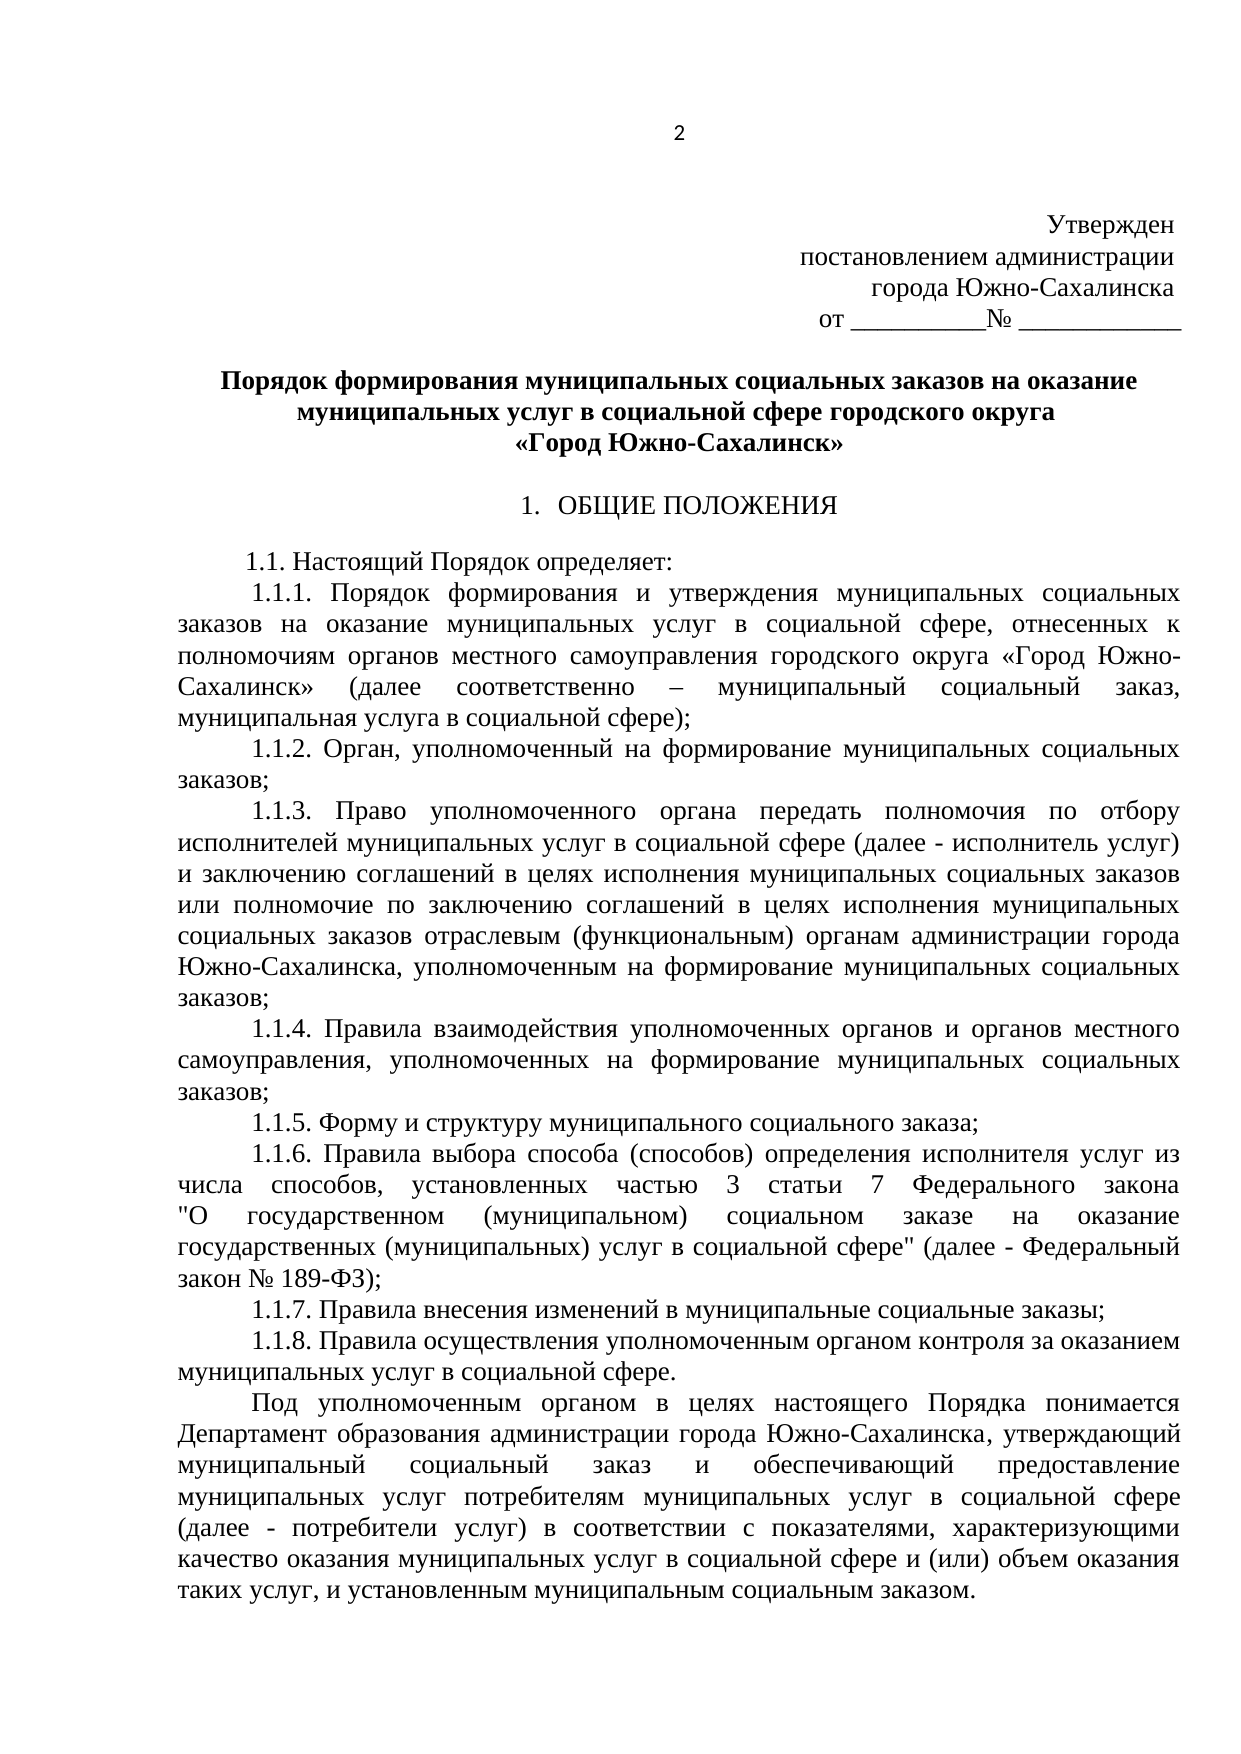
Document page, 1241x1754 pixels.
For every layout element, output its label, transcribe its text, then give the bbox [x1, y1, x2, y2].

text 1.1.6. Правила выбора способа (способов) определения исполнителя услуг из числа способов, установленных частью 3 статьи 7 Федерального закона "О государственном (муниципальном) социальном заказе на оказание государственных (муниципальных) услуг в социальной сфере" (далее - Федеральный закон № 189-ФЗ); [177, 1137, 1181, 1293]
text 1.1.7. Правила внесения изменений в муниципальные социальные заказы; [177, 1293, 1181, 1324]
text Под уполномоченным органом в целях настоящего Порядка понимается Департамент образования администрации города Южно-Сахалинска, утверждающий муниципальный социальный заказ и обеспечивающий предоставление муниципальных услуг потребителям муниципальных услуг в социальной сфере (далее - потребители услуг) в соответствии с показателями, характеризующими качество оказания муниципальных услуг в социальной сфере и (или) объем оказания таких услуг, и установленным муниципальным социальным заказом. [177, 1386, 1181, 1604]
text постановлением администрации [177, 239, 1181, 271]
text 1.1. Настоящий Порядок определяет: [177, 545, 1181, 576]
text «Город Южно-Сахалинск» [177, 426, 1181, 458]
text 1.1.5. Форму и структуру муниципального социального заказа; [177, 1106, 1181, 1137]
text 1.1.4. Правила взаимодействия уполномоченных органов и органов местного самоуправления, уполномоченных на формирование муниципальных социальных заказов; [177, 1012, 1181, 1106]
list ОБЩИЕ ПОЛОЖЕНИЯ [177, 489, 1181, 520]
text от __________№ ____________ [177, 302, 1181, 333]
text 1.1.8. Правила осуществления уполномоченным органом контроля за оказанием муниципальных услуг в социальной сфере. [177, 1324, 1181, 1386]
text 1.1.1. Порядок формирования и утверждения муниципальных социальных заказов на оказание муниципальных услуг в социальной сфере, отнесенных к полномочиям органов местного самоуправления городского округа «Город Южно-Сахалинск» (далее соответственно – муниципальный социальный заказ, муниципальная услуга в социальной сфере); [177, 576, 1181, 732]
text Утвержден [177, 208, 1181, 239]
text Порядок формирования муниципальных социальных заказов на оказание муниципальных услуг в социальной сфере городского округа [177, 364, 1181, 426]
text 1.1.2. Орган, уполномоченный на формирование муниципальных социальных заказов; [177, 732, 1181, 794]
text 1.1.3. Право уполномоченного органа передать полномочия по отбору исполнителей муниципальных услуг в социальной сфере (далее - исполнитель услуг) и заключению соглашений в целях исполнения муниципальных социальных заказов или полномочие по заключению соглашений в целях исполнения муниципальных социальных заказов отраслевым (функциональным) органам администрации города Южно-Сахалинска, уполномоченным на формирование муниципальных социальных заказов; [177, 794, 1181, 1012]
text города Южно-Сахалинска [177, 271, 1181, 302]
